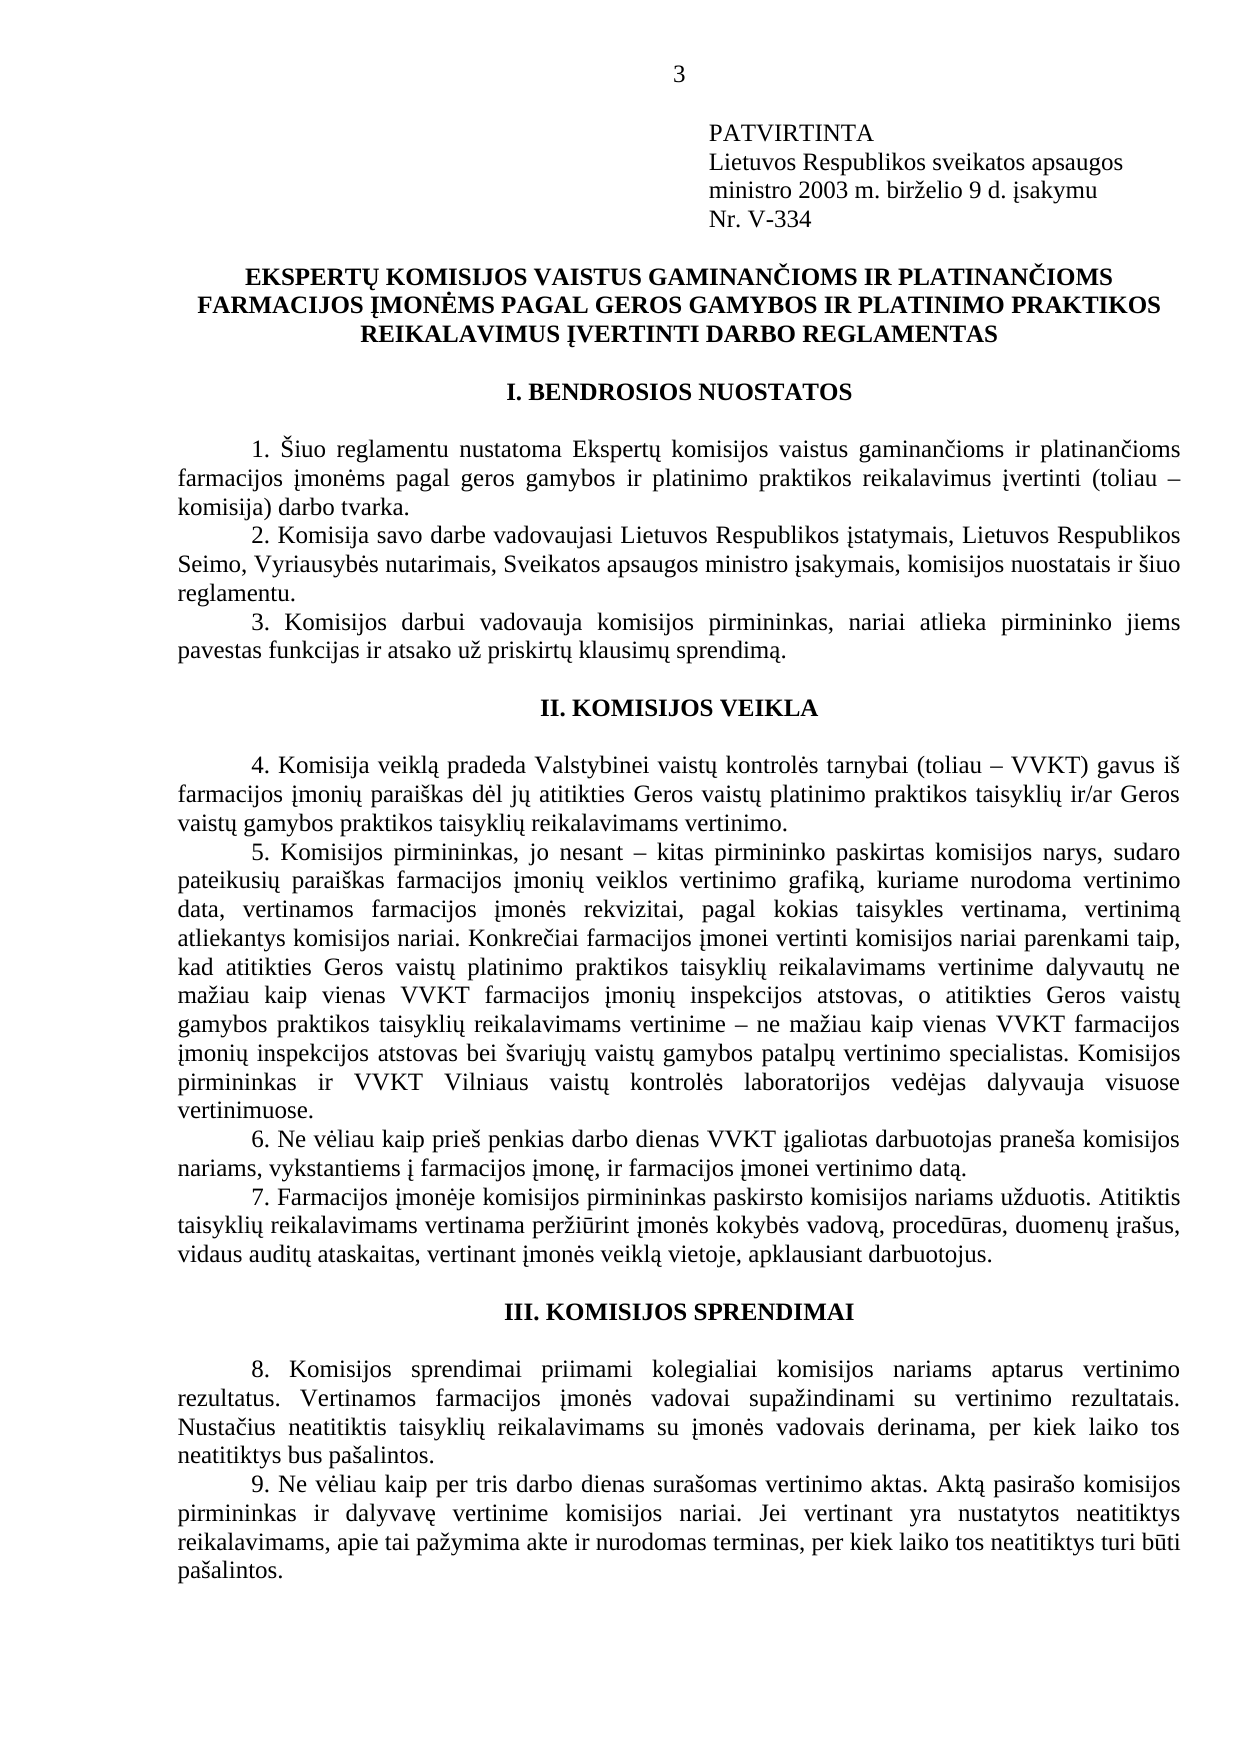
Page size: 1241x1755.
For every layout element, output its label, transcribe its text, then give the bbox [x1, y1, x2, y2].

text 3. Komisijos darbui vadovauja komisijos pirmininkas, nariai atlieka pirmininko jiems pavestas funkcijas ir atsako už priskirtų klausimų sprendimą. [177, 607, 1181, 664]
text 7. Farmacijos įmonėje komisijos pirmininkas paskirsto komisijos nariams užduotis. Atitiktis taisyklių reikalavimams vertinama peržiūrint įmonės kokybės vadovą, procedūras, duomenų įrašus, vidaus auditų ataskaitas, vertinant įmonės veiklą vietoje, apklausiant darbuotojus. [177, 1182, 1181, 1268]
text 2. Komisija savo darbe vadovaujasi Lietuvos Respublikos įstatymais, Lietuvos Respublikos Seimo, Vyriausybės nutarimais, Sveikatos apsaugos ministro įsakymais, komisijos nuostatais ir šiuo reglamentu. [177, 521, 1181, 607]
text II. KOMISIJOS VEIKLA [177, 693, 1181, 722]
text Lietuvos Respublikos sveikatos apsaugos [177, 147, 1181, 176]
text III. KOMISIJOS SPRENDIMAI [177, 1297, 1181, 1326]
text EKSPERTŲ KOMISIJos VAISTUS GAMINANČIOMS IR PLATINANČIOMS FARMACIJOS ĮMONĖMS PAGAL GEROS GAMYBOS IR PLATINIMO PRAKTIKOS REIKALAVIMUS ĮVERTINTI DARBO REGLAMENTAS [177, 262, 1181, 348]
text ministro 2003 m. birželio 9 d. įsakymu [177, 176, 1181, 204]
text 6. Ne vėliau kaip prieš penkias darbo dienas VVKT įgaliotas darbuotojas praneša komisijos nariams, vykstantiems į farmacijos įmonę, ir farmacijos įmonei vertinimo datą. [177, 1124, 1181, 1182]
text 1. Šiuo reglamentu nustatoma Ekspertų komisijos vaistus gaminančioms ir platinančioms farmacijos įmonėms pagal geros gamybos ir platinimo praktikos reikalavimus įvertinti (toliau – komisija) darbo tvarka. [177, 434, 1181, 521]
text PATVIRTINTA [177, 118, 1181, 147]
text 5. Komisijos pirmininkas, jo nesant – kitas pirmininko paskirtas komisijos narys, sudaro pateikusių paraiškas farmacijos įmonių veiklos vertinimo grafiką, kuriame nurodoma vertinimo data, vertinamos farmacijos įmonės rekvizitai, pagal kokias taisykles vertinama, vertinimą atliekantys komisijos nariai. Konkrečiai farmacijos įmonei vertinti komisijos nariai parenkami taip, kad atitikties Geros vaistų platinimo praktikos taisyklių reikalavimams vertinime dalyvautų ne mažiau kaip vienas VVKT farmacijos įmonių inspekcijos atstovas, o atitikties Geros vaistų gamybos praktikos taisyklių reikalavimams vertinime – ne mažiau kaip vienas VVKT farmacijos įmonių inspekcijos atstovas bei švariųjų vaistų gamybos patalpų vertinimo specialistas. Komisijos pirmininkas ir VVKT Vilniaus vaistų kontrolės laboratorijos vedėjas dalyvauja visuose vertinimuose. [177, 837, 1181, 1124]
text 9. Ne vėliau kaip per tris darbo dienas surašomas vertinimo aktas. Aktą pasirašo komisijos pirmininkas ir dalyvavę vertinime komisijos nariai. Jei vertinant yra nustatytos neatitiktys reikalavimams, apie tai pažymima akte ir nurodomas terminas, per kiek laiko tos neatitiktys turi būti pašalintos. [177, 1469, 1181, 1584]
text 8. Komisijos sprendimai priimami kolegialiai komisijos nariams aptarus vertinimo rezultatus. Vertinamos farmacijos įmonės vadovai supažindinami su vertinimo rezultatais. Nustačius neatitiktis taisyklių reikalavimams su įmonės vadovais derinama, per kiek laiko tos neatitiktys bus pašalintos. [177, 1354, 1181, 1469]
text Nr. V-334 [177, 204, 1181, 233]
text 4. Komisija veiklą pradeda Valstybinei vaistų kontrolės tarnybai (toliau – VVKT) gavus iš farmacijos įmonių paraiškas dėl jų atitikties Geros vaistų platinimo praktikos taisyklių ir/ar Geros vaistų gamybos praktikos taisyklių reikalavimams vertinimo. [177, 751, 1181, 837]
text I. BENDROSIOS NUOSTATOS [177, 377, 1181, 406]
